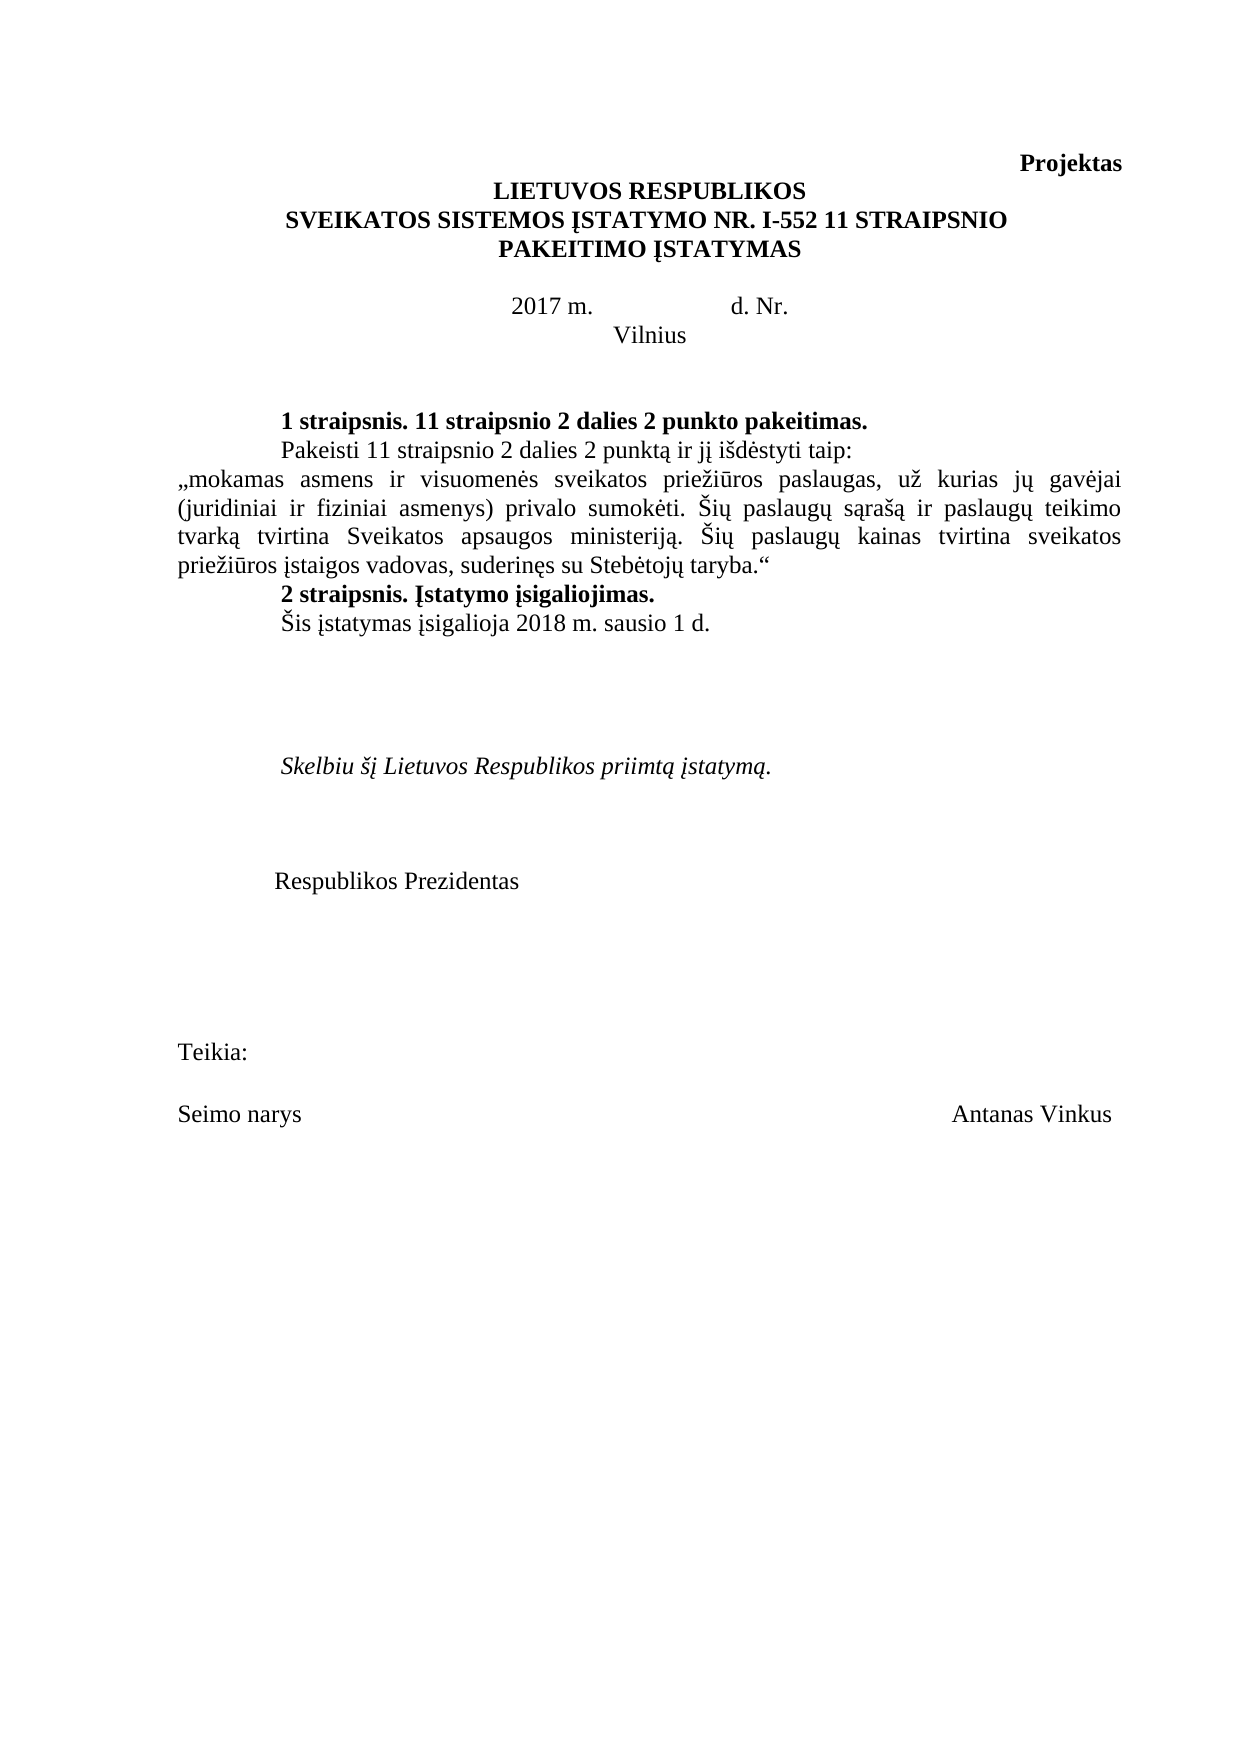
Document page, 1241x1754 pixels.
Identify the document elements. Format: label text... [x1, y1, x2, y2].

text Šis įstatymas įsigalioja 2018 m. sausio 1 d. [177, 608, 1122, 636]
text Skelbiu šį Lietuvos Respublikos priimtą įstatymą. [177, 751, 1122, 780]
text Seimo narys Antanas Vinkus [177, 1099, 1122, 1128]
text 2 straipsnis. Įstatymo įsigaliojimas. [177, 579, 1122, 608]
text SVEIKATOS SISTEMOS ĮSTATYMO NR. I-552 11 STRAIPSNIO [177, 205, 1122, 234]
text 2017 m. d. Nr. [177, 291, 1122, 320]
text Projektas [177, 148, 1122, 176]
text „mokamas asmens ir visuomenės sveikatos priežiūros paslaugas, už kurias jų gavėjai (juridiniai ir fiziniai asmenys) privalo sumokėti. Šių paslaugų sąrašą ir paslaugų teikimo tvarką tvirtina Sveikatos apsaugos ministeriją. Šių paslaugų kainas tvirtina sveikatos priežiūros įstaigos vadovas, suderinęs su Stebėtojų taryba.“ [177, 464, 1122, 579]
text 1 straipsnis. 11 straipsnio 2 dalies 2 punkto pakeitimas. [177, 406, 1122, 435]
text PAKEITIMO ĮSTATYMAS [177, 234, 1122, 263]
text Teikia: [177, 1037, 1122, 1066]
text Vilnius [177, 320, 1122, 349]
text Respublikos Prezidentas [177, 866, 1122, 895]
text Pakeisti 11 straipsnio 2 dalies 2 punktą ir jį išdėstyti taip: [177, 435, 1122, 464]
text LIETUVOS RESPUBLIKOS [177, 176, 1122, 205]
